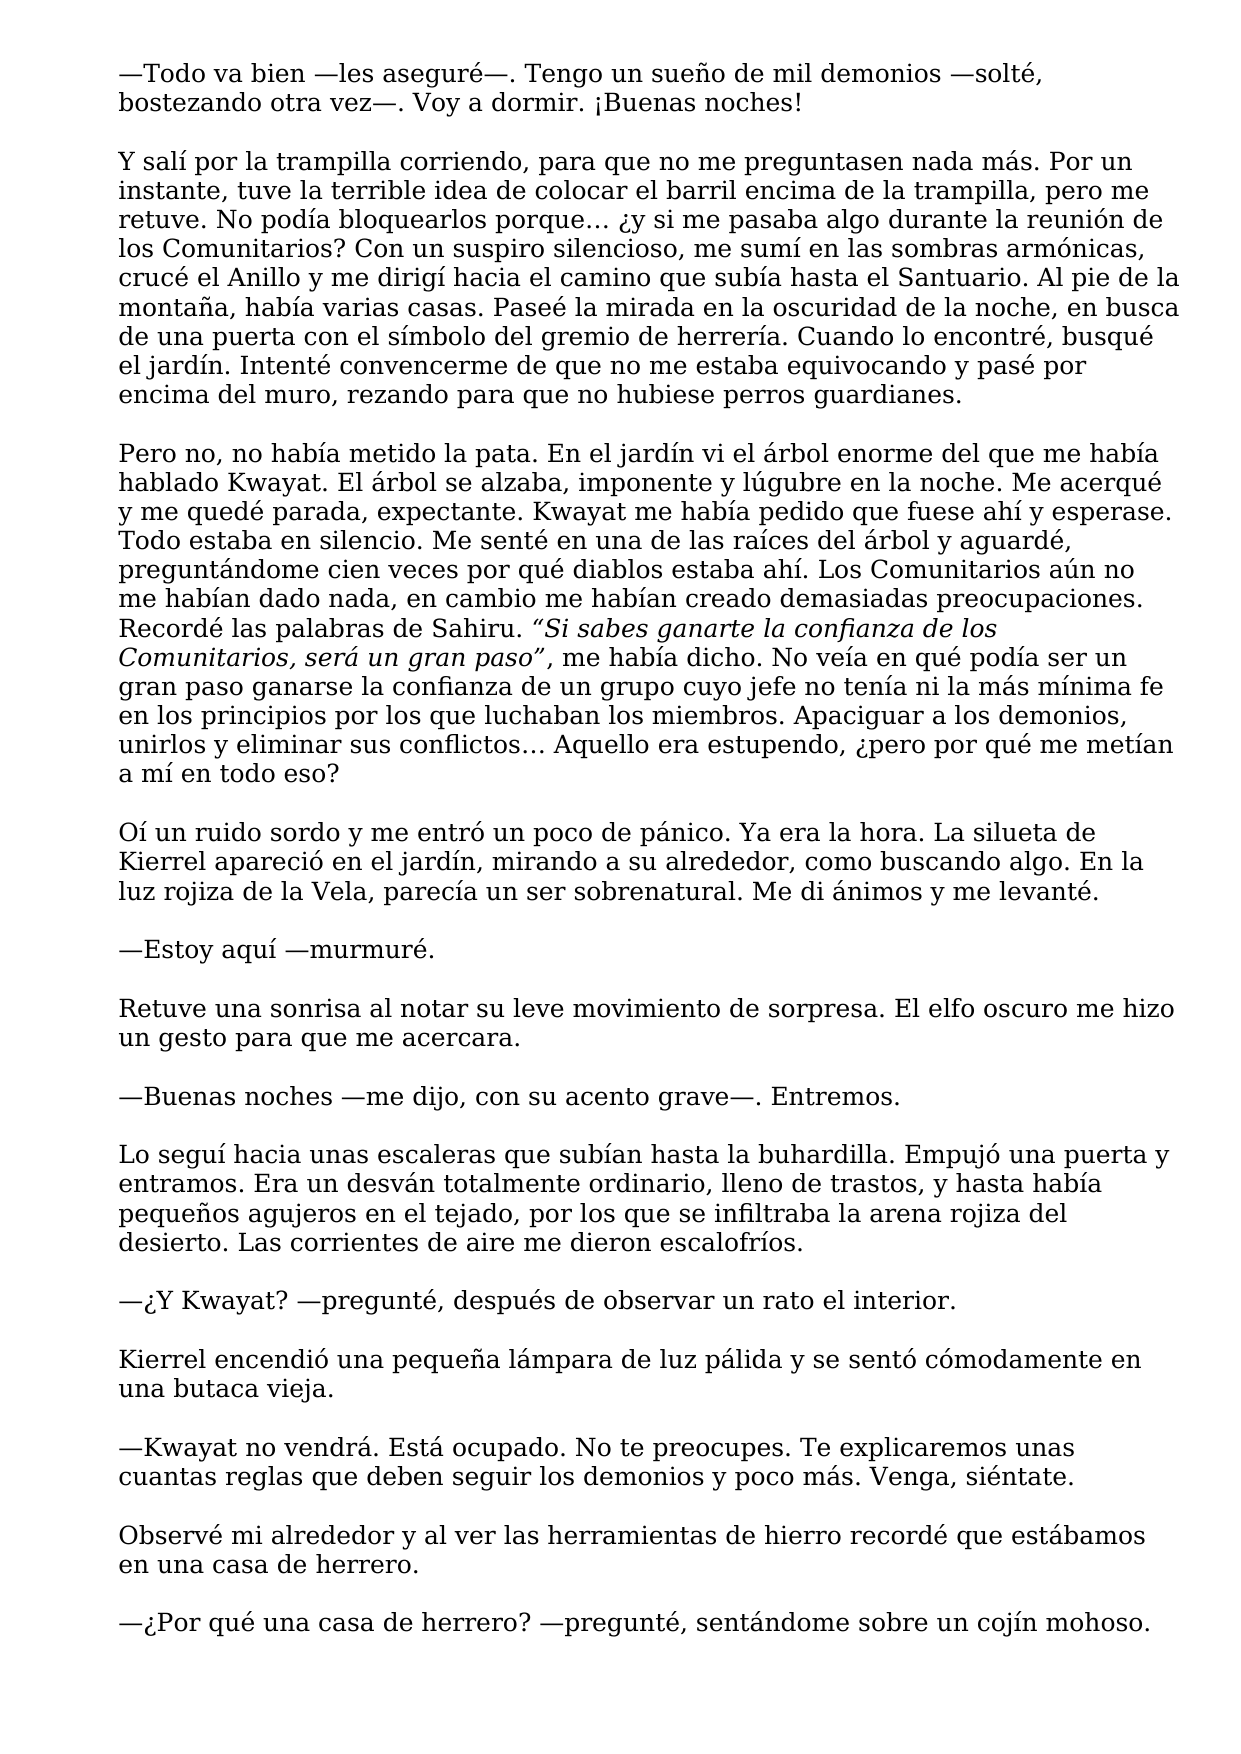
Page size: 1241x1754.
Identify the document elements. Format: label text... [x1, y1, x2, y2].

text Lo seguí hacia unas escaleras que subían hasta la buhardilla. Empujó una puerta y entramos. Era un desván totalmente ordinario, lleno de trastos, y hasta había pequeños agujeros en el tejado, por los que se infiltraba la arena rojiza del desierto. Las corrientes de aire me dieron escalofríos. [118, 1140, 1181, 1257]
text Retuve una sonrisa al notar su leve movimiento de sorpresa. El elfo oscuro me hizo un gesto para que me acercara. [118, 994, 1181, 1052]
text —¿Y Kwayat? —pregunté, después de observar un rato el interior. [118, 1287, 1181, 1316]
text Y salí por la trampilla corriendo, para que no me preguntasen nada más. Por un instante, tuve la terrible idea de colocar el barril encima de la trampilla, pero me retuve. No podía bloquearlos porque… ¿y si me pasaba algo durante la reunión de los Comunitarios? Con un suspiro silencioso, me sumí en las sombras armónicas, crucé el Anillo y me dirigí hacia el camino que subía hasta el Santuario. Al pie de la montaña, había varias casas. Paseé la mirada en la oscuridad de la noche, en busca de una puerta con el símbolo del gremio de herrería. Cuando lo encontré, busqué el jardín. Intenté convencerme de que no me estaba equivocando y pasé por encima del muro, rezando para que no hubiese perros guardianes. [118, 147, 1181, 409]
text —¿Por qué una casa de herrero? —pregunté, sentándome sobre un cojín mohoso. [118, 1609, 1181, 1638]
text —Kwayat no vendrá. Está ocupado. No te preocupes. Te explicaremos unas cuantas reglas que deben seguir los demonios y poco más. Venga, siéntate. [118, 1433, 1181, 1491]
text —Buenas noches —me dijo, con su acento grave—. Entremos. [118, 1082, 1181, 1111]
text Oí un ruido sordo y me entró un poco de pánico. Ya era la hora. La silueta de Kierrel apareció en el jardín, mirando a su alrededor, como buscando algo. En la luz rojiza de la Vela, parecía un ser sobrenatural. Me di ánimos y me levanté. [118, 818, 1181, 906]
text —Todo va bien —les aseguré—. Tengo un sueño de mil demonios —solté, bostezando otra vez—. Voy a dormir. ¡Buenas noches! [118, 59, 1181, 117]
text Pero no, no había metido la pata. En el jardín vi el árbol enorme del que me había hablado Kwayat. El árbol se alzaba, imponente y lúgubre en la noche. Me acerqué y me quedé parada, expectante. Kwayat me había pedido que fuese ahí y esperase. Todo estaba en silencio. Me senté en una de las raíces del árbol y aguardé, preguntándome cien veces por qué diablos estaba ahí. Los Comunitarios aún no me habían dado nada, en cambio me habían creado demasiadas preocupaciones. Recordé las palabras de Sahiru. “Si sabes ganarte la confianza de los Comunitarios, será un gran paso”, me había dicho. No veía en qué podía ser un gran paso ganarse la confianza de un grupo cuyo jefe no tenía ni la más mínima fe en los principios por los que luchaban los miembros. Apaciguar a los demonios, unirlos y eliminar sus conflictos… Aquello era estupendo, ¿pero por qué me metían a mí en todo eso? [118, 439, 1181, 789]
text Observé mi alrededor y al ver las herramientas de hierro recordé que estábamos en una casa de herrero. [118, 1521, 1181, 1579]
text —Estoy aquí —murmuré. [118, 935, 1181, 964]
text Kierrel encendió una pequeña lámpara de luz pálida y se sentó cómodamente en una butaca vieja. [118, 1345, 1181, 1403]
